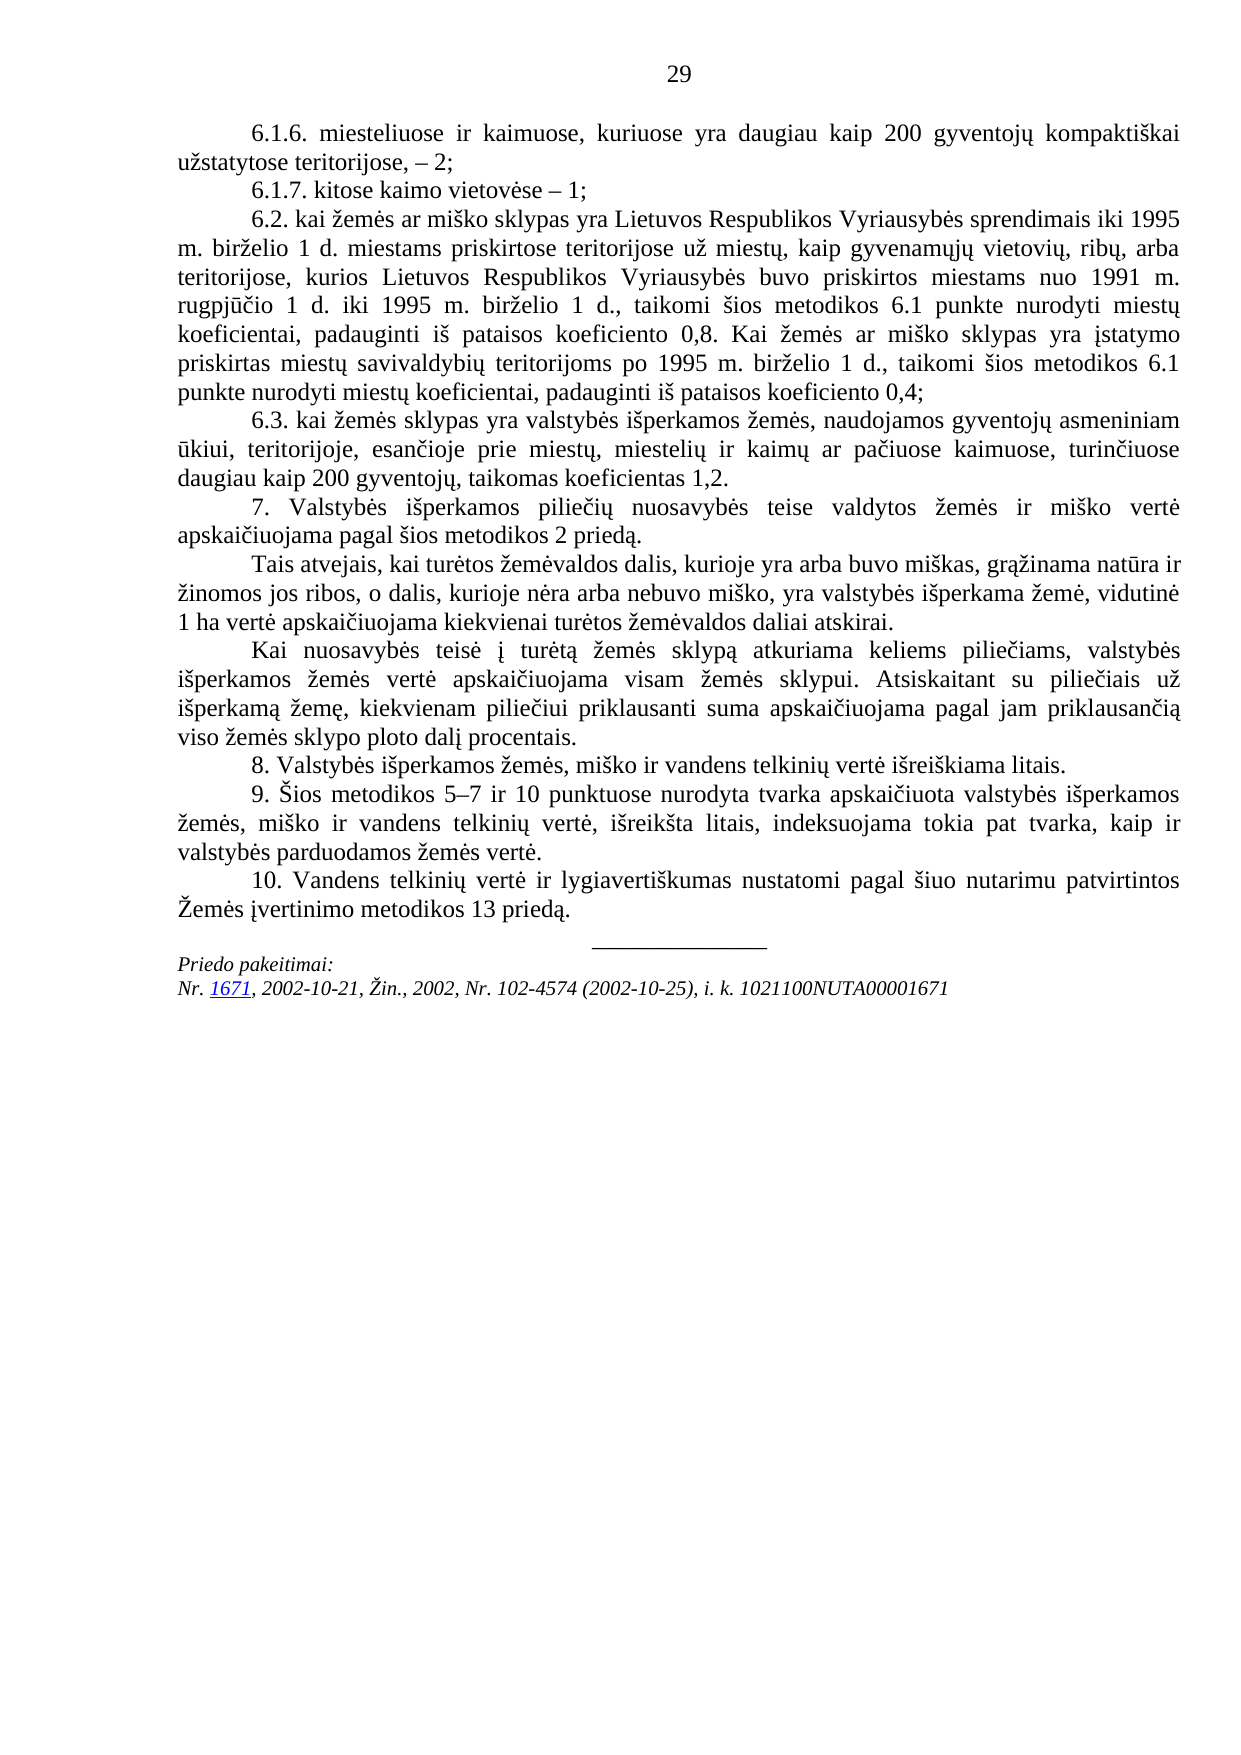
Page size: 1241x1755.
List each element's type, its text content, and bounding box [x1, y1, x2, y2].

text Nr. 1671, 2002-10-21, Žin., 2002, Nr. 102-4574 (2002-10-25), i. k. 1021100NUTA00001671 [177, 976, 1181, 1000]
text 10. Vandens telkinių vertė ir lygiavertiškumas nustatomi pagal šiuo nutarimu patvirtintos Žemės įvertinimo metodikos 13 priedą. [177, 866, 1181, 923]
text Kai nuosavybės teisė į turėtą žemės sklypą atkuriama keliems piliečiams, valstybės išperkamos žemės vertė apskaičiuojama visam žemės sklypui. Atsiskaitant su piliečiais už išperkamą žemę, kiekvienam piliečiui priklausanti suma apskaičiuojama pagal jam priklausančią viso žemės sklypo ploto dalį procentais. [177, 636, 1181, 751]
text 6.1.7. kitose kaimo vietovėse – 1; [177, 176, 1181, 204]
text 8. Valstybės išperkamos žemės, miško ir vandens telkinių vertė išreiškiama litais. [177, 751, 1181, 779]
text ______________ [177, 923, 1181, 952]
text 7. Valstybės išperkamos piliečių nuosavybės teise valdytos žemės ir miško vertė apskaičiuojama pagal šios metodikos 2 priedą. [177, 492, 1181, 549]
text 6.1.6. miesteliuose ir kaimuose, kuriuose yra daugiau kaip 200 gyventojų kompaktiškai užstatytose teritorijose, – 2; [177, 118, 1181, 176]
text 9. Šios metodikos 5–7 ir 10 punktuose nurodyta tvarka apskaičiuota valstybės išperkamos žemės, miško ir vandens telkinių vertė, išreikšta litais, indeksuojama tokia pat tvarka, kaip ir valstybės parduodamos žemės vertė. [177, 779, 1181, 866]
text Priedo pakeitimai: [177, 952, 1181, 976]
text 6.2. kai žemės ar miško sklypas yra Lietuvos Respublikos Vyriausybės sprendimais iki 1995 m. birželio 1 d. miestams priskirtose teritorijose už miestų, kaip gyvenamųjų vietovių, ribų, arba teritorijose, kurios Lietuvos Respublikos Vyriausybės buvo priskirtos miestams nuo 1991 m. rugpjūčio 1 d. iki 1995 m. birželio 1 d., taikomi šios metodikos 6.1 punkte nurodyti miestų koeficientai, padauginti iš pataisos koeficiento 0,8. Kai žemės ar miško sklypas yra įstatymo priskirtas miestų savivaldybių teritorijoms po 1995 m. birželio 1 d., taikomi šios metodikos 6.1 punkte nurodyti miestų koeficientai, padauginti iš pataisos koeficiento 0,4; [177, 204, 1181, 406]
text 6.3. kai žemės sklypas yra valstybės išperkamos žemės, naudojamos gyventojų asmeniniam ūkiui, teritorijoje, esančioje prie miestų, miestelių ir kaimų ar pačiuose kaimuose, turinčiuose daugiau kaip 200 gyventojų, taikomas koeficientas 1,2. [177, 406, 1181, 492]
text Tais atvejais, kai turėtos žemėvaldos dalis, kurioje yra arba buvo miškas, grąžinama natūra ir žinomos jos ribos, o dalis, kurioje nėra arba nebuvo miško, yra valstybės išperkama žemė, vidutinė 1 ha vertė apskaičiuojama kiekvienai turėtos žemėvaldos daliai atskirai. [177, 549, 1181, 636]
